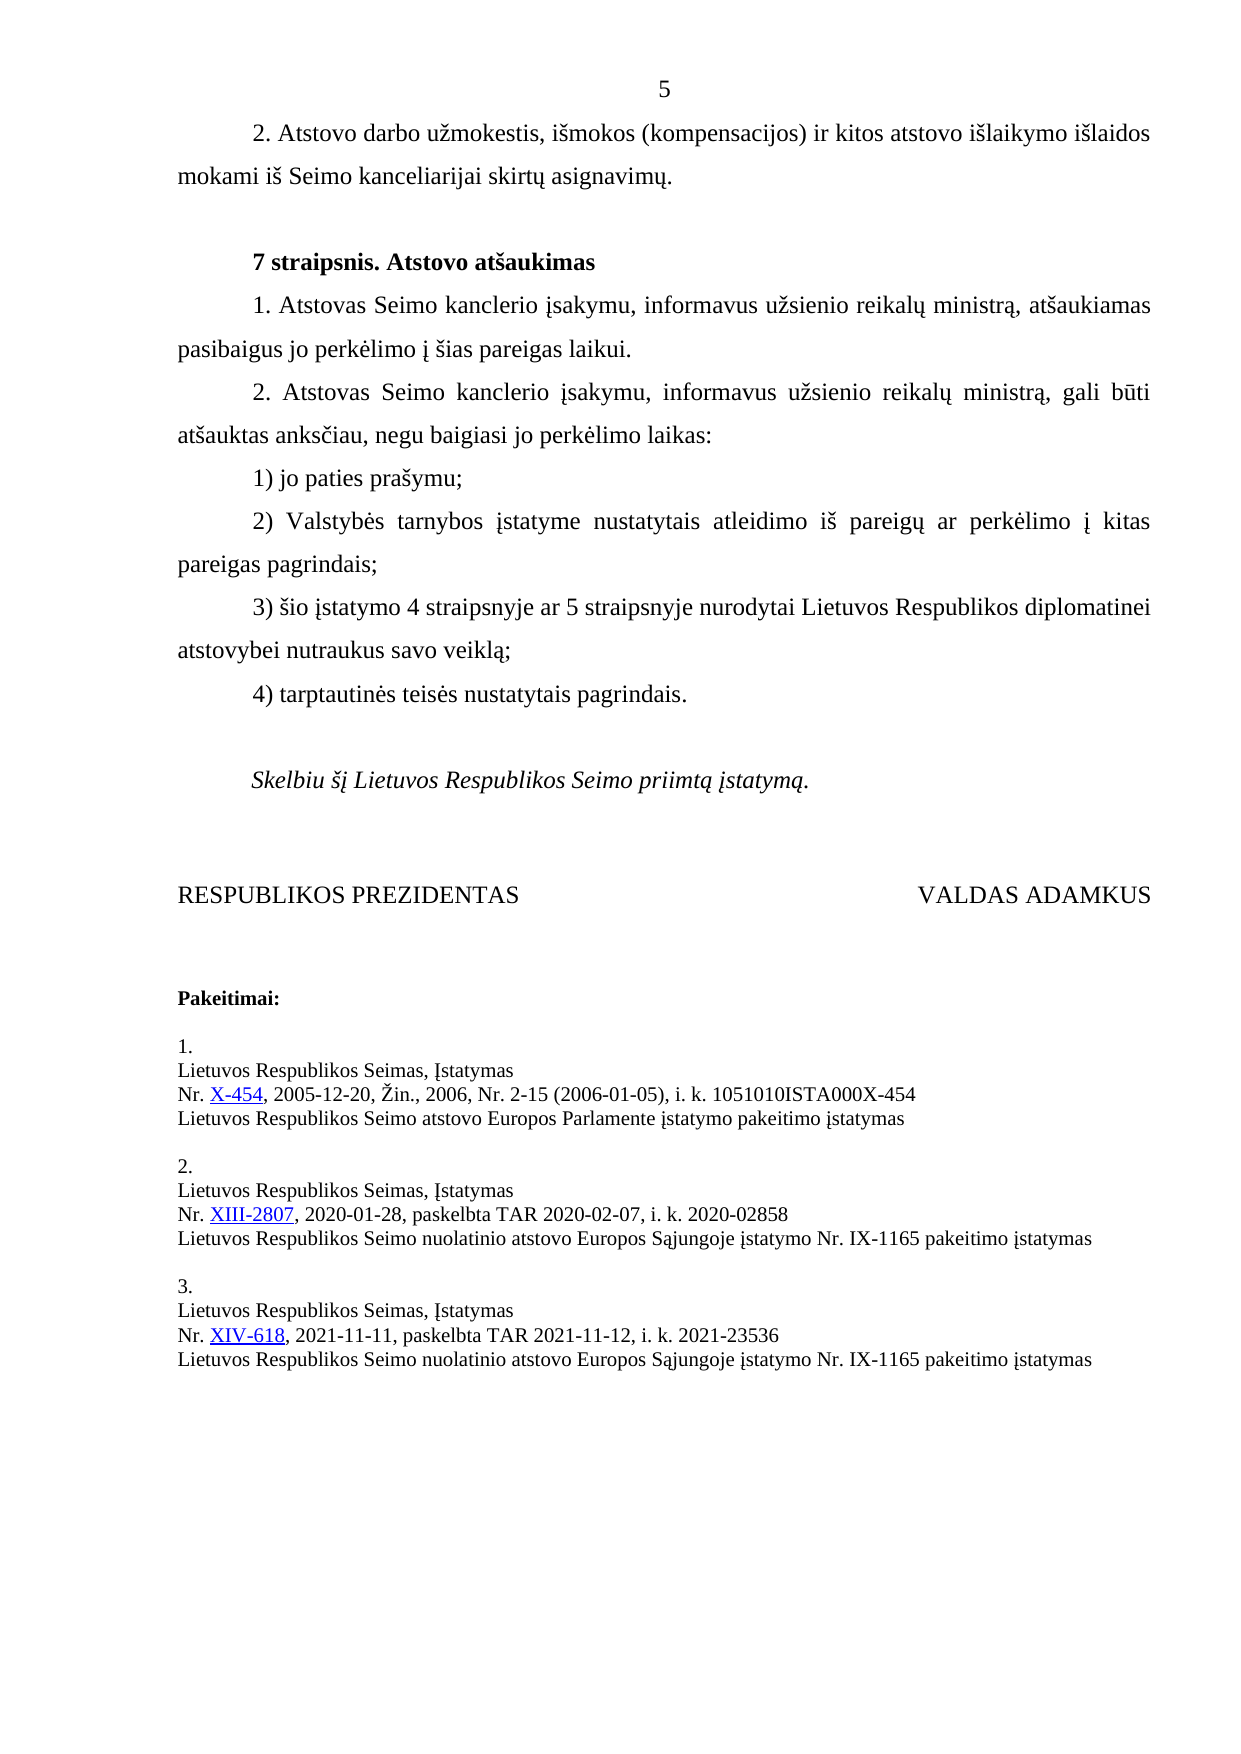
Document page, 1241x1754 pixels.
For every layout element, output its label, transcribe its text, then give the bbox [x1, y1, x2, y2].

text Lietuvos Respublikos Seimas, Įstatymas [177, 1298, 1152, 1322]
text Pakeitimai: [177, 986, 1152, 1010]
text Lietuvos Respublikos Seimo atstovo Europos Parlamente įstatymo pakeitimo įstatymas [177, 1106, 1152, 1130]
text Lietuvos Respublikos Seimas, Įstatymas [177, 1058, 1152, 1082]
text Lietuvos Respublikos Seimo nuolatinio atstovo Europos Sąjungoje įstatymo Nr. IX-1165 pakeitimo įstatymas [177, 1347, 1152, 1371]
text Lietuvos Respublikos Seimas, Įstatymas [177, 1178, 1152, 1202]
text 3) šio įstatymo 4 straipsnyje ar 5 straipsnyje nurodytai Lietuvos Respublikos diplomatinei atstovybei nutraukus savo veiklą; [177, 592, 1152, 664]
text 1) jo paties prašymu; [177, 463, 1152, 492]
text 3. [177, 1274, 1152, 1298]
text Nr. XIV-618, 2021-11-11, paskelbta TAR 2021-11-12, i. k. 2021-23536 [177, 1322, 1152, 1347]
text 7 straipsnis. Atstovo atšaukimas [177, 247, 1152, 276]
text RESPUBLIKOS PREZIDENTAS VALDAS ADAMKUS [177, 880, 1152, 909]
text 1. Atstovas Seimo kanclerio įsakymu, informavus užsienio reikalų ministrą, atšaukiamas pasibaigus jo perkėlimo į šias pareigas laikui. [177, 291, 1152, 362]
text 1. [177, 1034, 1152, 1058]
text 2) Valstybės tarnybos įstatyme nustatytais atleidimo iš pareigų ar perkėlimo į kitas pareigas pagrindais; [177, 506, 1152, 578]
text 2. Atstovo darbo užmokestis, išmokos (kompensacijos) ir kitos atstovo išlaikymo išlaidos mokami iš Seimo kanceliarijai skirtų asignavimų. [177, 118, 1152, 190]
text Lietuvos Respublikos Seimo nuolatinio atstovo Europos Sąjungoje įstatymo Nr. IX-1165 pakeitimo įstatymas [177, 1226, 1152, 1250]
text Nr. XIII-2807, 2020-01-28, paskelbta TAR 2020-02-07, i. k. 2020-02858 [177, 1202, 1152, 1226]
text 2. Atstovas Seimo kanclerio įsakymu, informavus užsienio reikalų ministrą, gali būti atšauktas anksčiau, negu baigiasi jo perkėlimo laikas: [177, 377, 1152, 449]
text Nr. X-454, 2005-12-20, Žin., 2006, Nr. 2-15 (2006-01-05), i. k. 1051010ISTA000X-454 [177, 1082, 1152, 1106]
text 2. [177, 1154, 1152, 1178]
text Skelbiu šį Lietuvos Respublikos Seimo priimtą įstatymą. [177, 765, 1152, 794]
text 4) tarptautinės teisės nustatytais pagrindais. [177, 679, 1152, 707]
